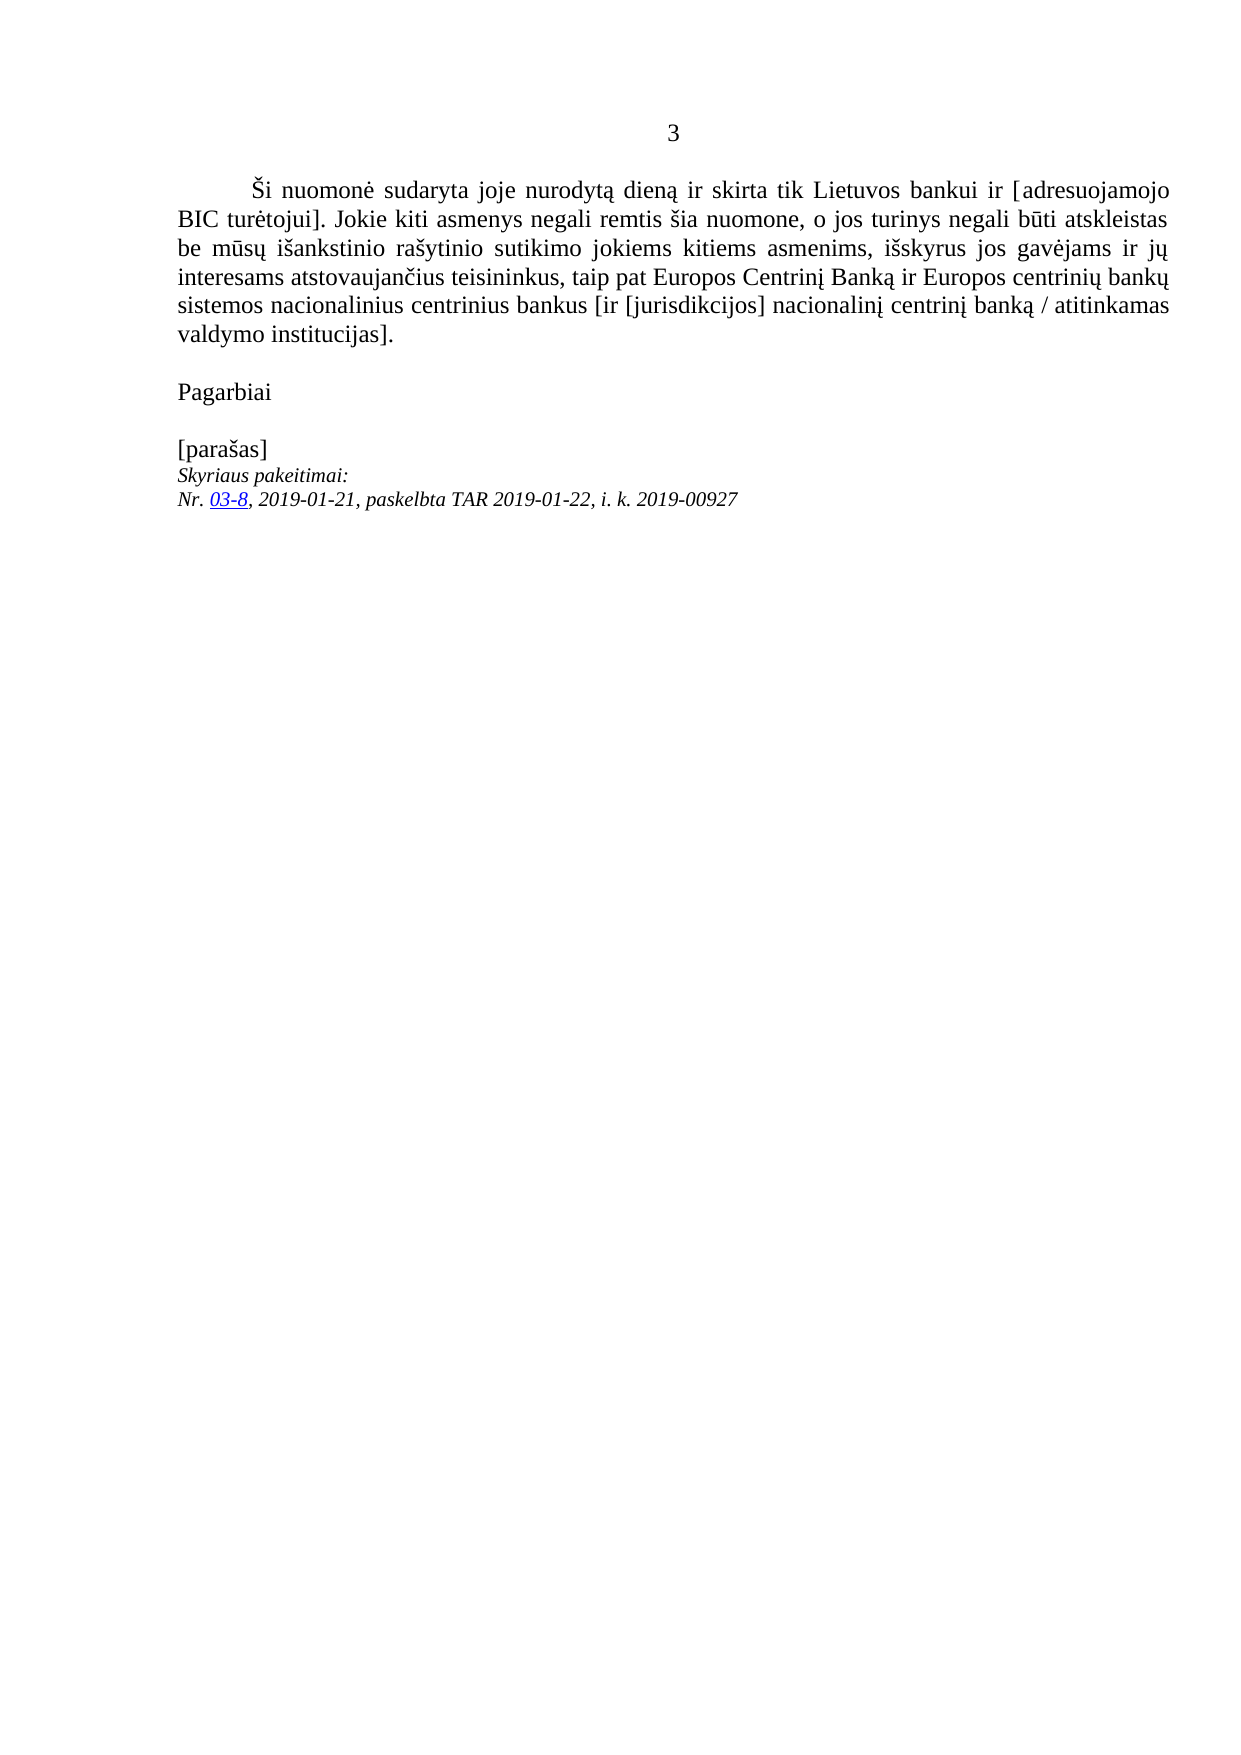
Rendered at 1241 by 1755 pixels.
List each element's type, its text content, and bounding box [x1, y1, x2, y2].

text Nr. 03-8, 2019-01-21, paskelbta TAR 2019-01-22, i. k. 2019-00927 [177, 487, 1169, 511]
text Skyriaus pakeitimai: [177, 463, 1169, 487]
text Ši nuomonė sudaryta joje nurodytą dieną ir skirta tik Lietuvos bankui ir [adresuojamojo BIC turėtojui]. Jokie kiti asmenys negali remtis šia nuomone, o jos turinys negali būti atskleistas be mūsų išankstinio rašytinio sutikimo jokiems kitiems asmenims, išskyrus jos gavėjams ir jų interesams atstovaujančius teisininkus, taip pat Europos Centrinį Banką ir Europos centrinių bankų sistemos nacionalinius centrinius bankus [ir [jurisdikcijos] nacionalinį centrinį banką / atitinkamas valdymo institucijas]. [177, 176, 1169, 348]
text Pagarbiai [177, 377, 1169, 406]
text [parašas] [177, 434, 1169, 463]
